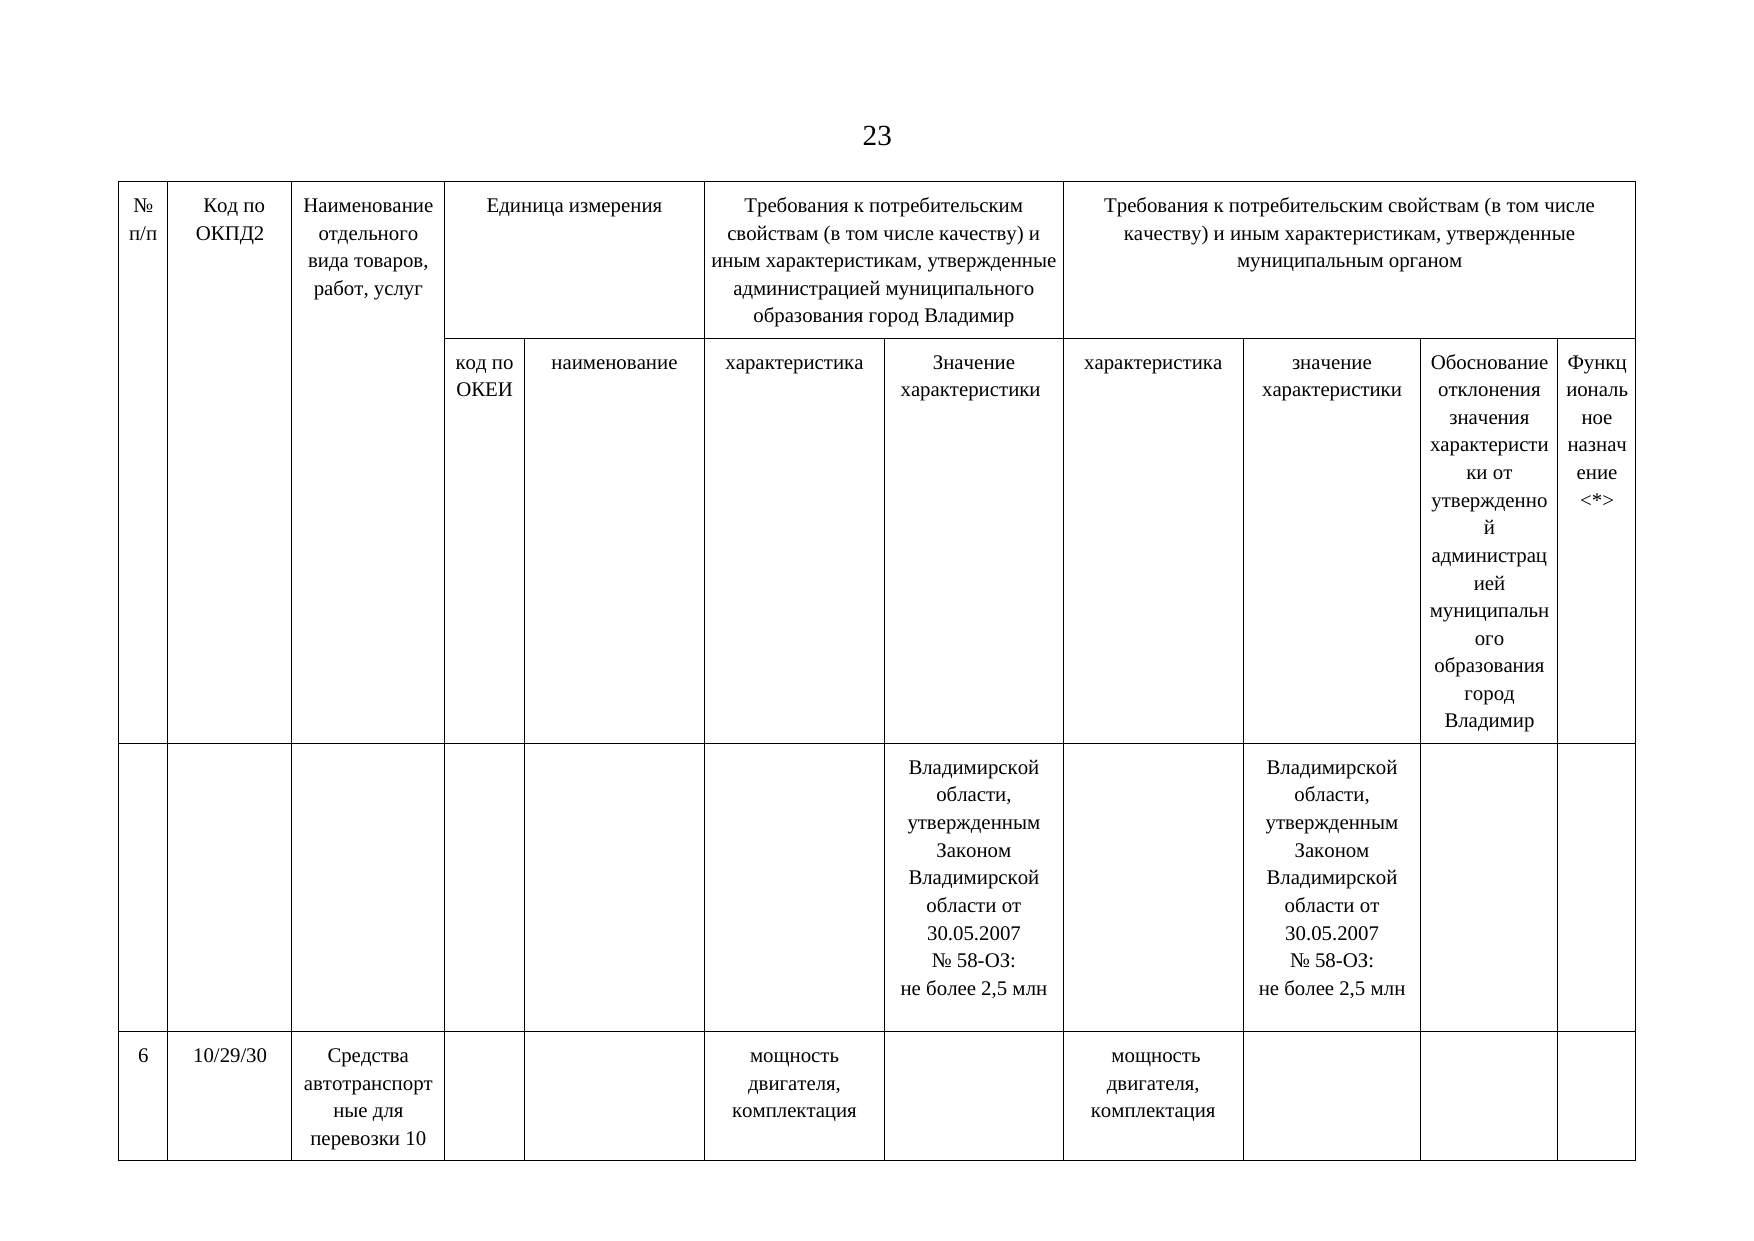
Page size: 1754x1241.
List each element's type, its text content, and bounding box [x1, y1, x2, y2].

table_cell [168, 744, 291, 1031]
table_cell [1064, 744, 1243, 1031]
table_cell мощность двигателя, комплектация [1064, 1032, 1243, 1160]
table_cell [445, 1032, 524, 1160]
table_cell Владимирской области, утвержденным Законом Владимирской области от 30.05.2007 № 58-ОЗ: не более 2,5 млн [885, 744, 1063, 1031]
table_header Единица измерения [445, 182, 704, 338]
table_header Требования к потребительским свойствам (в том числе качеству) и иным характеристикам, утвержденные администрацией муниципального образования город Владимир [705, 182, 1063, 338]
table_cell характеристика [1064, 339, 1243, 743]
table_cell [445, 744, 524, 1031]
table_cell Владимирской области, утвержденным Законом Владимирской области от 30.05.2007 № 58-ОЗ: не более 2,5 млн [1244, 744, 1420, 1031]
table_cell код по ОКЕИ [445, 339, 524, 743]
table_cell [885, 1032, 1063, 1160]
table_cell Значение характеристики [885, 339, 1063, 743]
table_cell [525, 1032, 704, 1160]
table_cell Функциональное назначение <*> [1558, 339, 1635, 743]
table_cell Средства автотранспортные для перевозки 10 [292, 1032, 444, 1160]
table_cell характеристика [705, 339, 884, 743]
table_cell 29.10.30 [168, 1032, 291, 1160]
table_cell 6 [119, 1032, 167, 1160]
table_cell значение характеристики [1244, 339, 1420, 743]
table_header № п/п [119, 182, 167, 743]
table_header Наименование отдельного вида товаров, работ, услуг [292, 182, 444, 743]
table_header Код по ОКПД2 [168, 182, 291, 743]
table_cell [1421, 1032, 1557, 1160]
table_cell [1244, 1032, 1420, 1160]
table_cell [1558, 1032, 1635, 1160]
table_header Требования к потребительским свойствам (в том числе качеству) и иным характеристикам, утвержденные муниципальным органом [1064, 182, 1635, 338]
table_cell наименование [525, 339, 704, 743]
table_cell [1421, 744, 1557, 1031]
table_cell мощность двигателя, комплектация [705, 1032, 884, 1160]
table_cell [292, 744, 444, 1031]
table_cell [705, 744, 884, 1031]
table_cell [1558, 744, 1635, 1031]
table_cell Обоснование отклонения значения характеристики от утвержденной администрацией муниципального образования город Владимир [1421, 339, 1557, 743]
table_cell [119, 744, 167, 1031]
table_cell [525, 744, 704, 1031]
